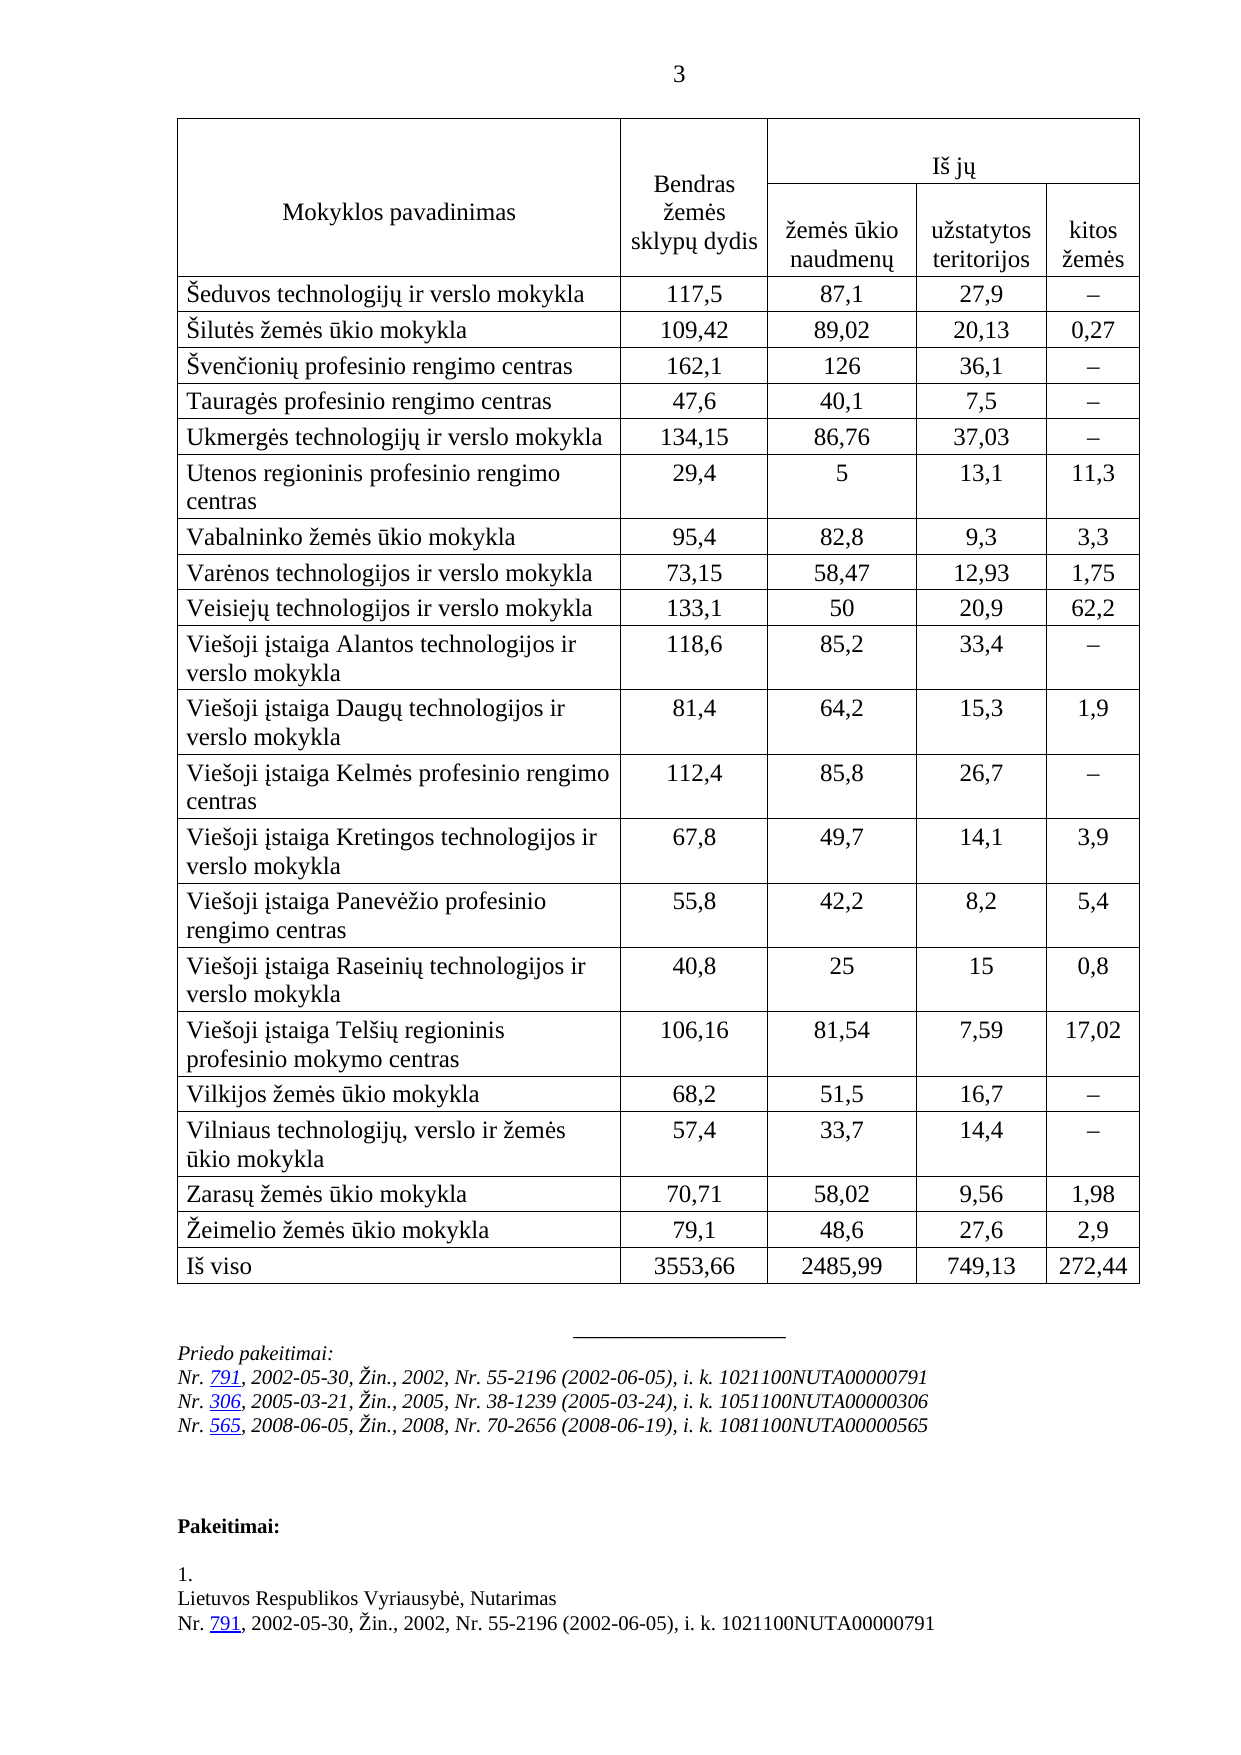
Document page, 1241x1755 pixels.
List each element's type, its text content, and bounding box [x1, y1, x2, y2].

table_cell 0,27 [1047, 312, 1139, 347]
table_cell 68,2 [621, 1077, 767, 1111]
table_cell 14,4 [917, 1112, 1046, 1176]
table_cell 3,9 [1047, 819, 1139, 882]
table_cell Viešoji įstaiga Telšių regioninis profesinio mokymo centras [178, 1012, 620, 1076]
table_cell – [1047, 1077, 1139, 1111]
table_cell 162,1 [621, 348, 767, 382]
table_cell Tauragės profesinio rengimo centras [178, 384, 620, 418]
table_cell 749,13 [917, 1248, 1046, 1282]
table_cell 26,7 [917, 755, 1046, 818]
table_cell – [1047, 1112, 1139, 1176]
table_cell 49,7 [768, 819, 916, 882]
table_cell 3,3 [1047, 519, 1139, 554]
table_cell Viešoji įstaiga Alantos technologijos ir verslo mokykla [178, 626, 620, 689]
table_cell 85,2 [768, 626, 916, 689]
table_cell 20,13 [917, 312, 1046, 347]
table_cell Vilniaus technologijų, verslo ir žemės ūkio mokykla [178, 1112, 620, 1176]
table_cell 55,8 [621, 884, 767, 947]
table_cell 25 [768, 948, 916, 1011]
table_cell 5 [768, 455, 916, 518]
table_cell 109,42 [621, 312, 767, 347]
table_cell – [1047, 626, 1139, 689]
table_cell 89,02 [768, 312, 916, 347]
table_cell Šilutės žemės ūkio mokykla [178, 312, 620, 347]
table_cell 16,7 [917, 1077, 1046, 1111]
table_cell 48,6 [768, 1212, 916, 1247]
table_cell Viešoji įstaiga Panevėžio profesinio rengimo centras [178, 884, 620, 947]
table_cell užstatytos teritorijos [917, 184, 1046, 276]
table_cell 29,4 [621, 455, 767, 518]
table_cell 86,76 [768, 419, 916, 454]
table_cell 0,8 [1047, 948, 1139, 1011]
table_cell Viešoji įstaiga Raseinių technologijos ir verslo mokykla [178, 948, 620, 1011]
table_cell Žeimelio žemės ūkio mokykla [178, 1212, 620, 1247]
table_header Mokyklos pavadinimas [178, 119, 620, 276]
text _________________ [177, 1312, 1181, 1341]
table_cell 57,4 [621, 1112, 767, 1176]
table_cell Šeduvos technologijų ir verslo mokykla [178, 277, 620, 311]
table_cell 133,1 [621, 590, 767, 625]
table_cell 12,93 [917, 555, 1046, 589]
table_cell Viešoji įstaiga Kelmės profesinio rengimo centras [178, 755, 620, 818]
table_header Bendras žemės sklypų dydis [621, 119, 767, 276]
table_cell 15 [917, 948, 1046, 1011]
table_cell 50 [768, 590, 916, 625]
table_cell Zarasų žemės ūkio mokykla [178, 1177, 620, 1211]
table_cell 112,4 [621, 755, 767, 818]
table_cell 7,59 [917, 1012, 1046, 1076]
table_cell 1,98 [1047, 1177, 1139, 1211]
table_cell 126 [768, 348, 916, 382]
table_cell 70,71 [621, 1177, 767, 1211]
table_cell – [1047, 384, 1139, 418]
table_cell 95,4 [621, 519, 767, 554]
text 1. [177, 1562, 1181, 1586]
text Nr. 791, 2002-05-30, Žin., 2002, Nr. 55-2196 (2002-06-05), i. k. 1021100NUTA00000791 [177, 1365, 1181, 1389]
table_cell 27,6 [917, 1212, 1046, 1247]
table_cell 272,44 [1047, 1248, 1139, 1282]
table_cell Iš viso [178, 1248, 620, 1282]
table_cell 87,1 [768, 277, 916, 311]
text Nr. 565, 2008-06-05, Žin., 2008, Nr. 70-2656 (2008-06-19), i. k. 1081100NUTA00000565 [177, 1413, 1181, 1437]
table_cell Vilkijos žemės ūkio mokykla [178, 1077, 620, 1111]
table_cell 27,9 [917, 277, 1046, 311]
table_cell 1,9 [1047, 690, 1139, 754]
table_cell 117,5 [621, 277, 767, 311]
table_cell Viešoji įstaiga Kretingos technologijos ir verslo mokykla [178, 819, 620, 882]
table_cell 67,8 [621, 819, 767, 882]
table_cell 15,3 [917, 690, 1046, 754]
table_cell 42,2 [768, 884, 916, 947]
table_cell 118,6 [621, 626, 767, 689]
table_cell 47,6 [621, 384, 767, 418]
table_cell 58,02 [768, 1177, 916, 1211]
table_cell kitos žemės [1047, 184, 1139, 276]
table_cell 81,54 [768, 1012, 916, 1076]
table_cell – [1047, 419, 1139, 454]
text Lietuvos Respublikos Vyriausybė, Nutarimas [177, 1586, 1181, 1610]
table_cell 9,3 [917, 519, 1046, 554]
table_cell Vabalninko žemės ūkio mokykla [178, 519, 620, 554]
table_cell 73,15 [621, 555, 767, 589]
table_cell Veisiejų technologijos ir verslo mokykla [178, 590, 620, 625]
table_cell – [1047, 348, 1139, 382]
table_cell 64,2 [768, 690, 916, 754]
table_cell 2485,99 [768, 1248, 916, 1282]
table_cell 51,5 [768, 1077, 916, 1111]
table_cell 7,5 [917, 384, 1046, 418]
table_cell Varėnos technologijos ir verslo mokykla [178, 555, 620, 589]
table_cell 85,8 [768, 755, 916, 818]
text Pakeitimai: [177, 1514, 1181, 1538]
table_cell Utenos regioninis profesinio rengimo centras [178, 455, 620, 518]
table_cell 3553,66 [621, 1248, 767, 1282]
text Priedo pakeitimai: [177, 1341, 1181, 1365]
table_cell – [1047, 755, 1139, 818]
table_header Iš jų [768, 119, 1139, 182]
text Nr. 306, 2005-03-21, Žin., 2005, Nr. 38-1239 (2005-03-24), i. k. 1051100NUTA00000306 [177, 1389, 1181, 1413]
table_cell 106,16 [621, 1012, 767, 1076]
table_cell 81,4 [621, 690, 767, 754]
table_cell 40,1 [768, 384, 916, 418]
table_cell Viešoji įstaiga Daugų technologijos ir verslo mokykla [178, 690, 620, 754]
table_cell 40,8 [621, 948, 767, 1011]
table_cell 8,2 [917, 884, 1046, 947]
table_cell 58,47 [768, 555, 916, 589]
table_cell 2,9 [1047, 1212, 1139, 1247]
table_cell 14,1 [917, 819, 1046, 882]
table_cell Ukmergės technologijų ir verslo mokykla [178, 419, 620, 454]
table_cell – [1047, 277, 1139, 311]
table_cell 62,2 [1047, 590, 1139, 625]
table_cell 37,03 [917, 419, 1046, 454]
table_cell 13,1 [917, 455, 1046, 518]
table_cell 33,4 [917, 626, 1046, 689]
table_cell 134,15 [621, 419, 767, 454]
table_cell Švenčionių profesinio rengimo centras [178, 348, 620, 382]
table_cell 33,7 [768, 1112, 916, 1176]
text Nr. 791, 2002-05-30, Žin., 2002, Nr. 55-2196 (2002-06-05), i. k. 1021100NUTA00000791 [177, 1610, 1181, 1634]
table_cell 20,9 [917, 590, 1046, 625]
table_cell 11,3 [1047, 455, 1139, 518]
table_cell 5,4 [1047, 884, 1139, 947]
table_cell 1,75 [1047, 555, 1139, 589]
table_cell 82,8 [768, 519, 916, 554]
table_cell žemės ūkio naudmenų [768, 184, 916, 276]
table_cell 79,1 [621, 1212, 767, 1247]
table_cell 17,02 [1047, 1012, 1139, 1076]
table_cell 36,1 [917, 348, 1046, 382]
table_cell 9,56 [917, 1177, 1046, 1211]
